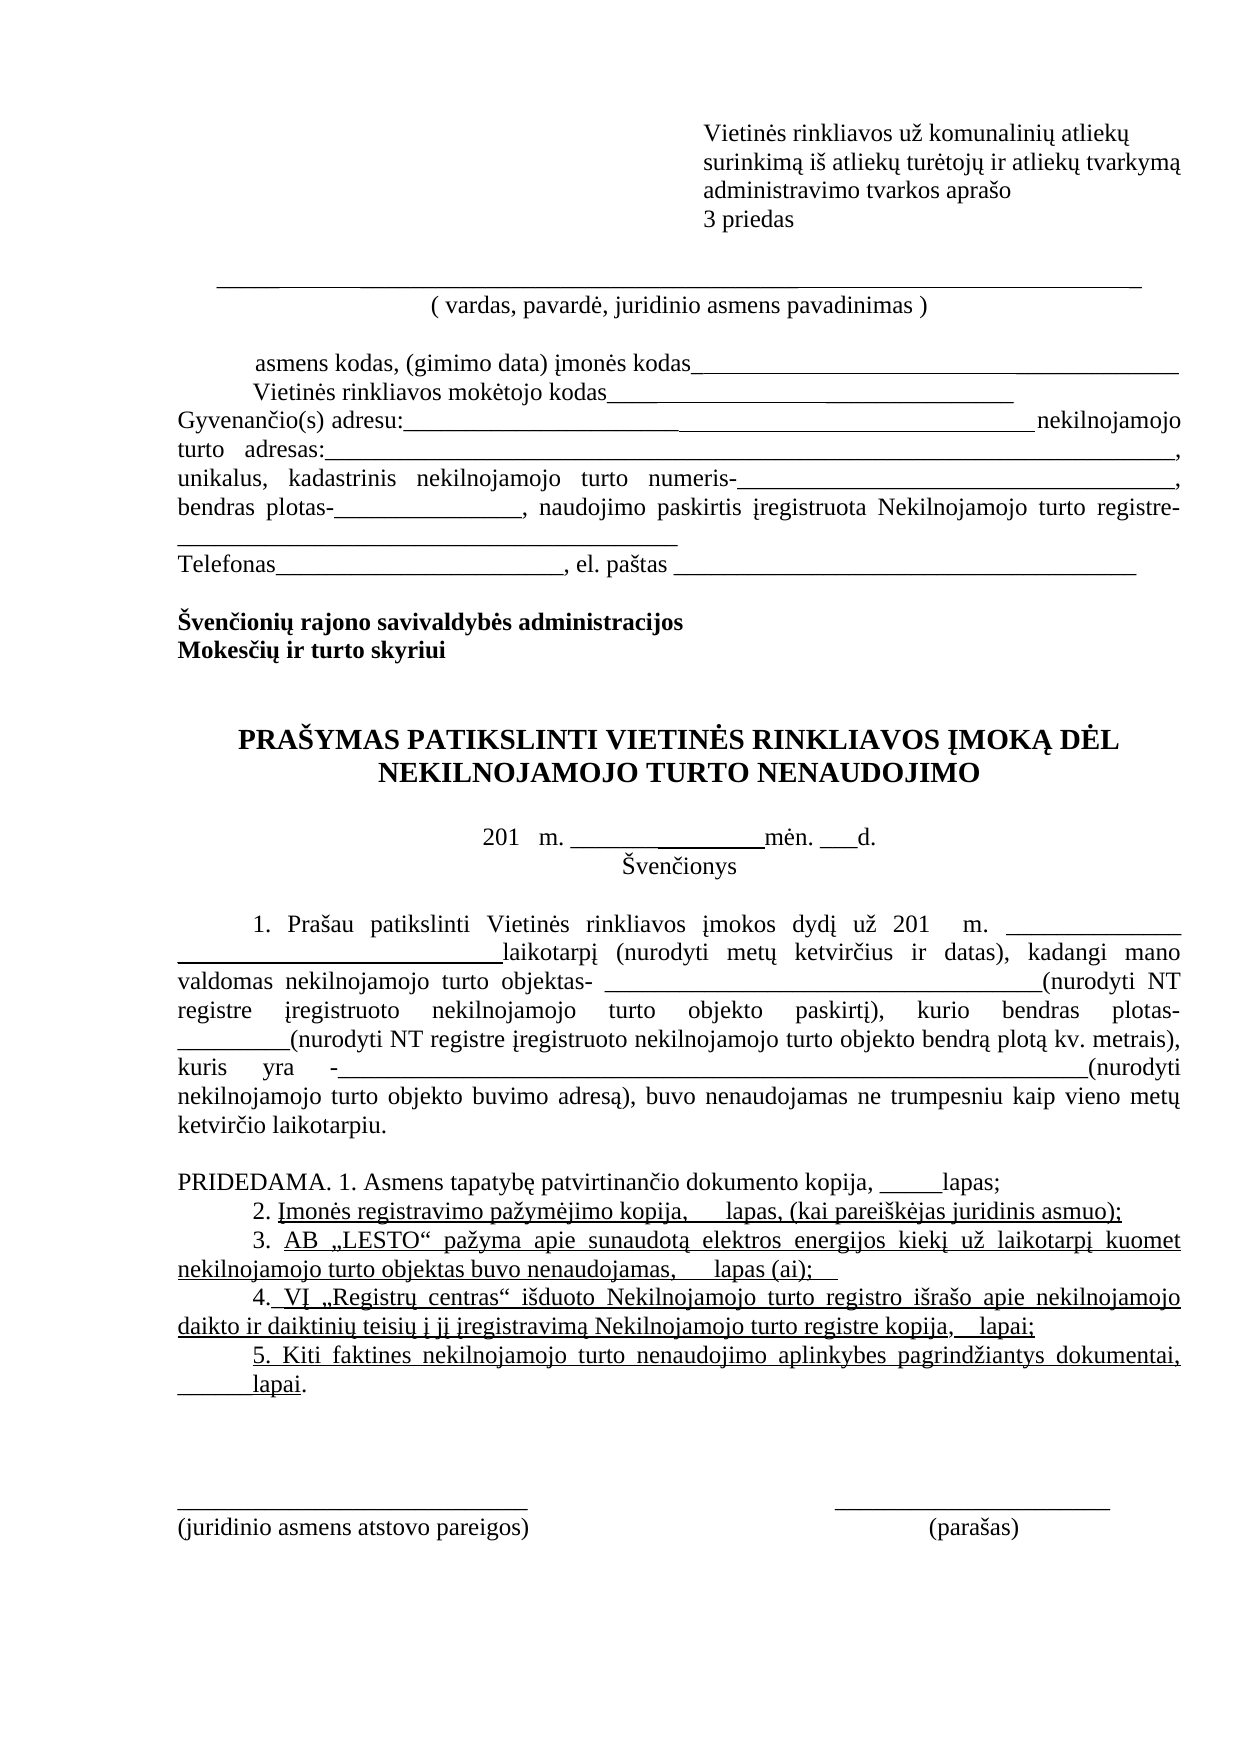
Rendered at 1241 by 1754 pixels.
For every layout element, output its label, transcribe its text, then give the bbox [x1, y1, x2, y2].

text 5. Kiti faktines nekilnojamojo turto nenaudojimo aplinkybes pagrindžiantys dokumentai, ______lapai. [177, 1340, 1181, 1397]
text 2. Įmonės registravimo pažymėjimo kopija, lapas, (kai pareiškėjas juridinis asmuo); [177, 1196, 1181, 1225]
text PRAŠYMAS PATIKSLINTI VIETINĖS RINKLIAVOS ĮMOKĄ DĖL NEKILNOJAMOJO TURTO NENAUDOJIMO [177, 722, 1181, 789]
text 1. Prašau patikslinti Vietinės rinkliavos įmokos dydį už 201 m. ______________ __________________________laikotarpį (nurodyti metų ketvirčius ir datas), kadangi mano valdomas nekilnojamojo turto objektas- ___________________________________(nurodyti NT registre įregistruoto nekilnojamojo turto objekto paskirtį), kurio bendras plotas- _________(nurodyti NT registre įregistruoto nekilnojamojo turto objekto bendrą plotą kv. metrais), kuris yra -____________________________________________________________(nurodyti nekilnojamojo turto objekto buvimo adresą), buvo nenaudojamas ne trumpesniu kaip vieno metų ketvirčio laikotarpiu. [177, 909, 1181, 1139]
text Telefonas_______________________, el. paštas _____________________________________ [177, 549, 1181, 578]
text surinkimą iš atliekų turėtojų ir atliekų tvarkymą [703, 147, 1181, 176]
text ( vardas, pavardė, juridinio asmens pavadinimas ) [177, 291, 1181, 319]
text Vietinės rinkliavos mokėtojo kodas____ _______________ [177, 377, 1181, 406]
text _____ ___________________________________ _ [177, 262, 1181, 291]
text Vietinės rinkliavos už komunalinių atliekų [703, 118, 1181, 147]
text Švenčionys [177, 851, 1181, 880]
text 201 m. _______ mėn. ___d. [177, 822, 1181, 851]
text Švenčionių rajono savivaldybės administracijos [177, 607, 1181, 636]
text (juridinio asmens atstovo pareigos) (parašas) [177, 1512, 1181, 1541]
text ____________________________ ______________________ [177, 1484, 1181, 1512]
text asmens kodas, (gimimo data) įmonės kodas_ _____________ [177, 348, 1181, 377]
text administravimo tvarkos aprašo [703, 176, 1181, 204]
text Mokesčių ir turto skyriui [177, 636, 1181, 664]
text PRIDEDAMA. 1. Asmens tapatybę patvirtinančio dokumento kopija, _____lapas; [177, 1167, 1181, 1196]
text Gyvenančio(s) adresu:______________________ nekilnojamojo turto adresas:____________________________________________________________________, unikalus, kadastrinis nekilnojamojo turto numeris-___________________________________, bendras plotas-_______________, naudojimo paskirtis įregistruota Nekilnojamojo turto registre-________________________________________ [177, 406, 1181, 549]
text 3. AB „LESTO“ pažyma apie sunaudotą elektros energijos kiekį už laikotarpį kuomet nekilnojamojo turto objektas buvo nenaudojamas, lapas (ai); [177, 1225, 1181, 1282]
text 4._VĮ „Registrų centras“ išduoto Nekilnojamojo turto registro išrašo apie nekilnojamojo daikto ir daiktinių teisių į jį įregistravimą Nekilnojamojo turto registre kopija, lapai; [177, 1282, 1181, 1340]
text 3 priedas [703, 204, 1181, 233]
